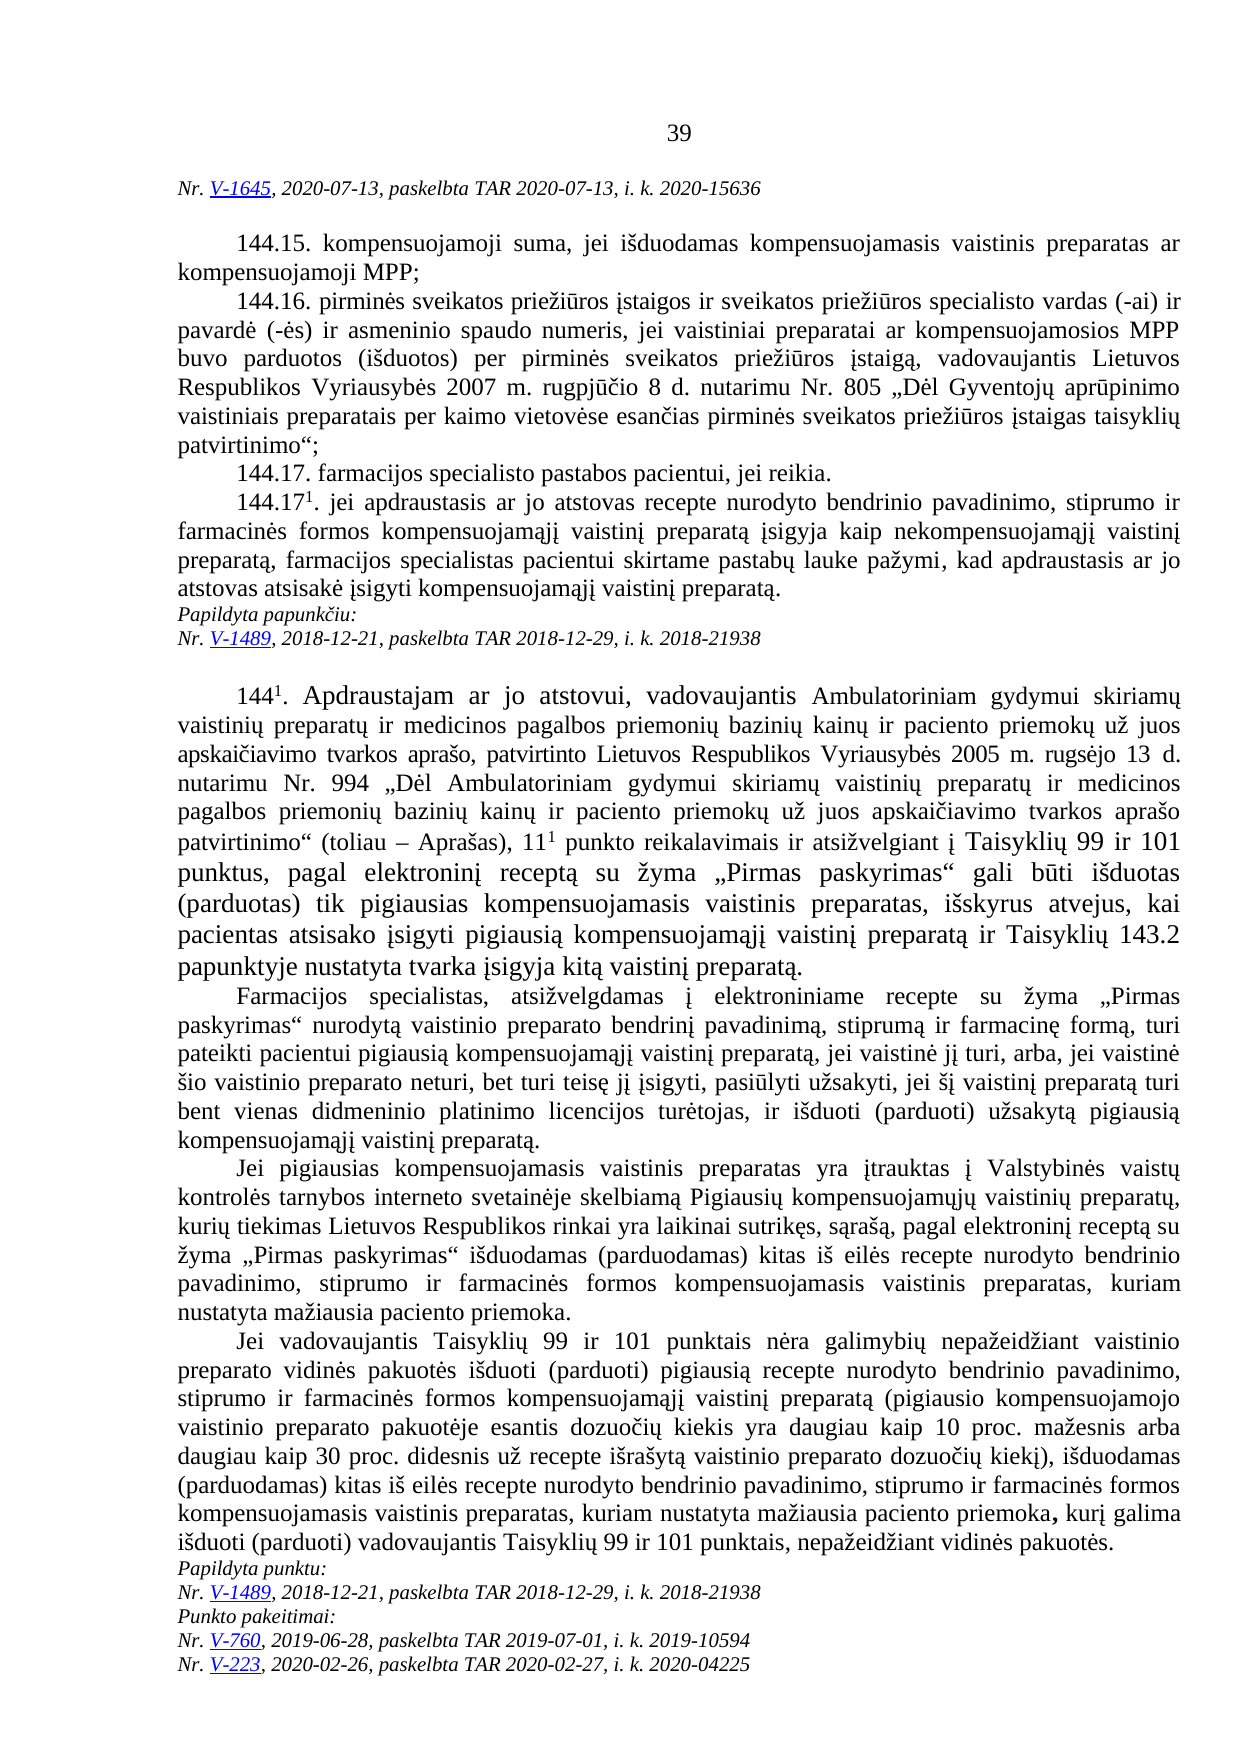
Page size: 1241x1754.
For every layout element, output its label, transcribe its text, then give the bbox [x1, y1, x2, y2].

text 144.171. jei apdraustasis ar jo atstovas recepte nurodyto bendrinio pavadinimo, stiprumo ir farmacinės formos kompensuojamąjį vaistinį preparatą įsigyja kaip nekompensuojamąjį vaistinį preparatą, farmacijos specialistas pacientui skirtame pastabų lauke pažymi, kad apdraustasis ar jo atstovas atsisakė įsigyti kompensuojamąjį vaistinį preparatą. [177, 487, 1181, 602]
text Nr. V-1489, 2018-12-21, paskelbta TAR 2018-12-29, i. k. 2018-21938 [177, 626, 1181, 650]
text Nr. V-1489, 2018-12-21, paskelbta TAR 2018-12-29, i. k. 2018-21938 [177, 1580, 1181, 1604]
text Papildyta punktu: [177, 1556, 1181, 1580]
text Nr. V-760, 2019-06-28, paskelbta TAR 2019-07-01, i. k. 2019-10594 [177, 1628, 1181, 1652]
text 144.17. farmacijos specialisto pastabos pacientui, jei reikia. [177, 458, 1181, 487]
text 1441. Apdraustajam ar jo atstovui, vadovaujantis Ambulatoriniam gydymui skiriamų vaistinių preparatų ir medicinos pagalbos priemonių bazinių kainų ir paciento priemokų už juos apskaičiavimo tvarkos aprašo, patvirtinto Lietuvos Respublikos Vyriausybės 2005 m. rugsėjo 13 d. nutarimu Nr. 994 „Dėl Ambulatoriniam gydymui skiriamų vaistinių preparatų ir medicinos pagalbos priemonių bazinių kainų ir paciento priemokų už juos apskaičiavimo tvarkos aprašo patvirtinimo“ (toliau – Aprašas), 111 punkto reikalavimais ir atsižvelgiant į Taisyklių 99 ir 101 punktus, pagal elektroninį receptą su žyma „Pirmas paskyrimas“ gali būti išduotas (parduotas) tik pigiausias kompensuojamasis vaistinis preparatas, išskyrus atvejus, kai pacientas atsisako įsigyti pigiausią kompensuojamąjį vaistinį preparatą ir Taisyklių 143.2 papunktyje nustatyta tvarka įsigyja kitą vaistinį preparatą. [177, 679, 1181, 981]
text 144.15. kompensuojamoji suma, jei išduodamas kompensuojamasis vaistinis preparatas ar kompensuojamoji MPP; [177, 228, 1181, 286]
text 144.16. pirminės sveikatos priežiūros įstaigos ir sveikatos priežiūros specialisto vardas (-ai) ir pavardė (-ės) ir asmeninio spaudo numeris, jei vaistiniai preparatai ar kompensuojamosios MPP buvo parduotos (išduotos) per pirminės sveikatos priežiūros įstaigą, vadovaujantis Lietuvos Respublikos Vyriausybės 2007 m. rugpjūčio 8 d. nutarimu Nr. 805 „Dėl Gyventojų aprūpinimo vaistiniais preparatais per kaimo vietovėse esančias pirminės sveikatos priežiūros įstaigas taisyklių patvirtinimo“; [177, 286, 1181, 458]
text Punkto pakeitimai: [177, 1604, 1181, 1628]
text Jei vadovaujantis Taisyklių 99 ir 101 punktais nėra galimybių nepažeidžiant vaistinio preparato vidinės pakuotės išduoti (parduoti) pigiausią recepte nurodyto bendrinio pavadinimo, stiprumo ir farmacinės formos kompensuojamąjį vaistinį preparatą (pigiausio kompensuojamojo vaistinio preparato pakuotėje esantis dozuočių kiekis yra daugiau kaip 10 proc. mažesnis arba daugiau kaip 30 proc. didesnis už recepte išrašytą vaistinio preparato dozuočių kiekį), išduodamas (parduodamas) kitas iš eilės recepte nurodyto bendrinio pavadinimo, stiprumo ir farmacinės formos kompensuojamasis vaistinis preparatas, kuriam nustatyta mažiausia paciento priemoka, kurį galima išduoti (parduoti) vadovaujantis Taisyklių 99 ir 101 punktais, nepažeidžiant vidinės pakuotės. [177, 1326, 1181, 1556]
text Papildyta papunkčiu: [177, 602, 1181, 626]
text Nr. V-223, 2020-02-26, paskelbta TAR 2020-02-27, i. k. 2020-04225 [177, 1652, 1181, 1676]
text Farmacijos specialistas, atsižvelgdamas į elektroniniame recepte su žyma „Pirmas paskyrimas“ nurodytą vaistinio preparato bendrinį pavadinimą, stiprumą ir farmacinę formą, turi pateikti pacientui pigiausią kompensuojamąjį vaistinį preparatą, jei vaistinė jį turi, arba, jei vaistinė šio vaistinio preparato neturi, bet turi teisę jį įsigyti, pasiūlyti užsakyti, jei šį vaistinį preparatą turi bent vienas didmeninio platinimo licencijos turėtojas, ir išduoti (parduoti) užsakytą pigiausią kompensuojamąjį vaistinį preparatą. [177, 981, 1181, 1153]
text Nr. V-1645, 2020-07-13, paskelbta TAR 2020-07-13, i. k. 2020-15636 [177, 176, 1181, 200]
text Jei pigiausias kompensuojamasis vaistinis preparatas yra įtrauktas į Valstybinės vaistų kontrolės tarnybos interneto svetainėje skelbiamą Pigiausių kompensuojamųjų vaistinių preparatų, kurių tiekimas Lietuvos Respublikos rinkai yra laikinai sutrikęs, sąrašą, pagal elektroninį receptą su žyma „Pirmas paskyrimas“ išduodamas (parduodamas) kitas iš eilės recepte nurodyto bendrinio pavadinimo, stiprumo ir farmacinės formos kompensuojamasis vaistinis preparatas, kuriam nustatyta mažiausia paciento priemoka. [177, 1153, 1181, 1326]
